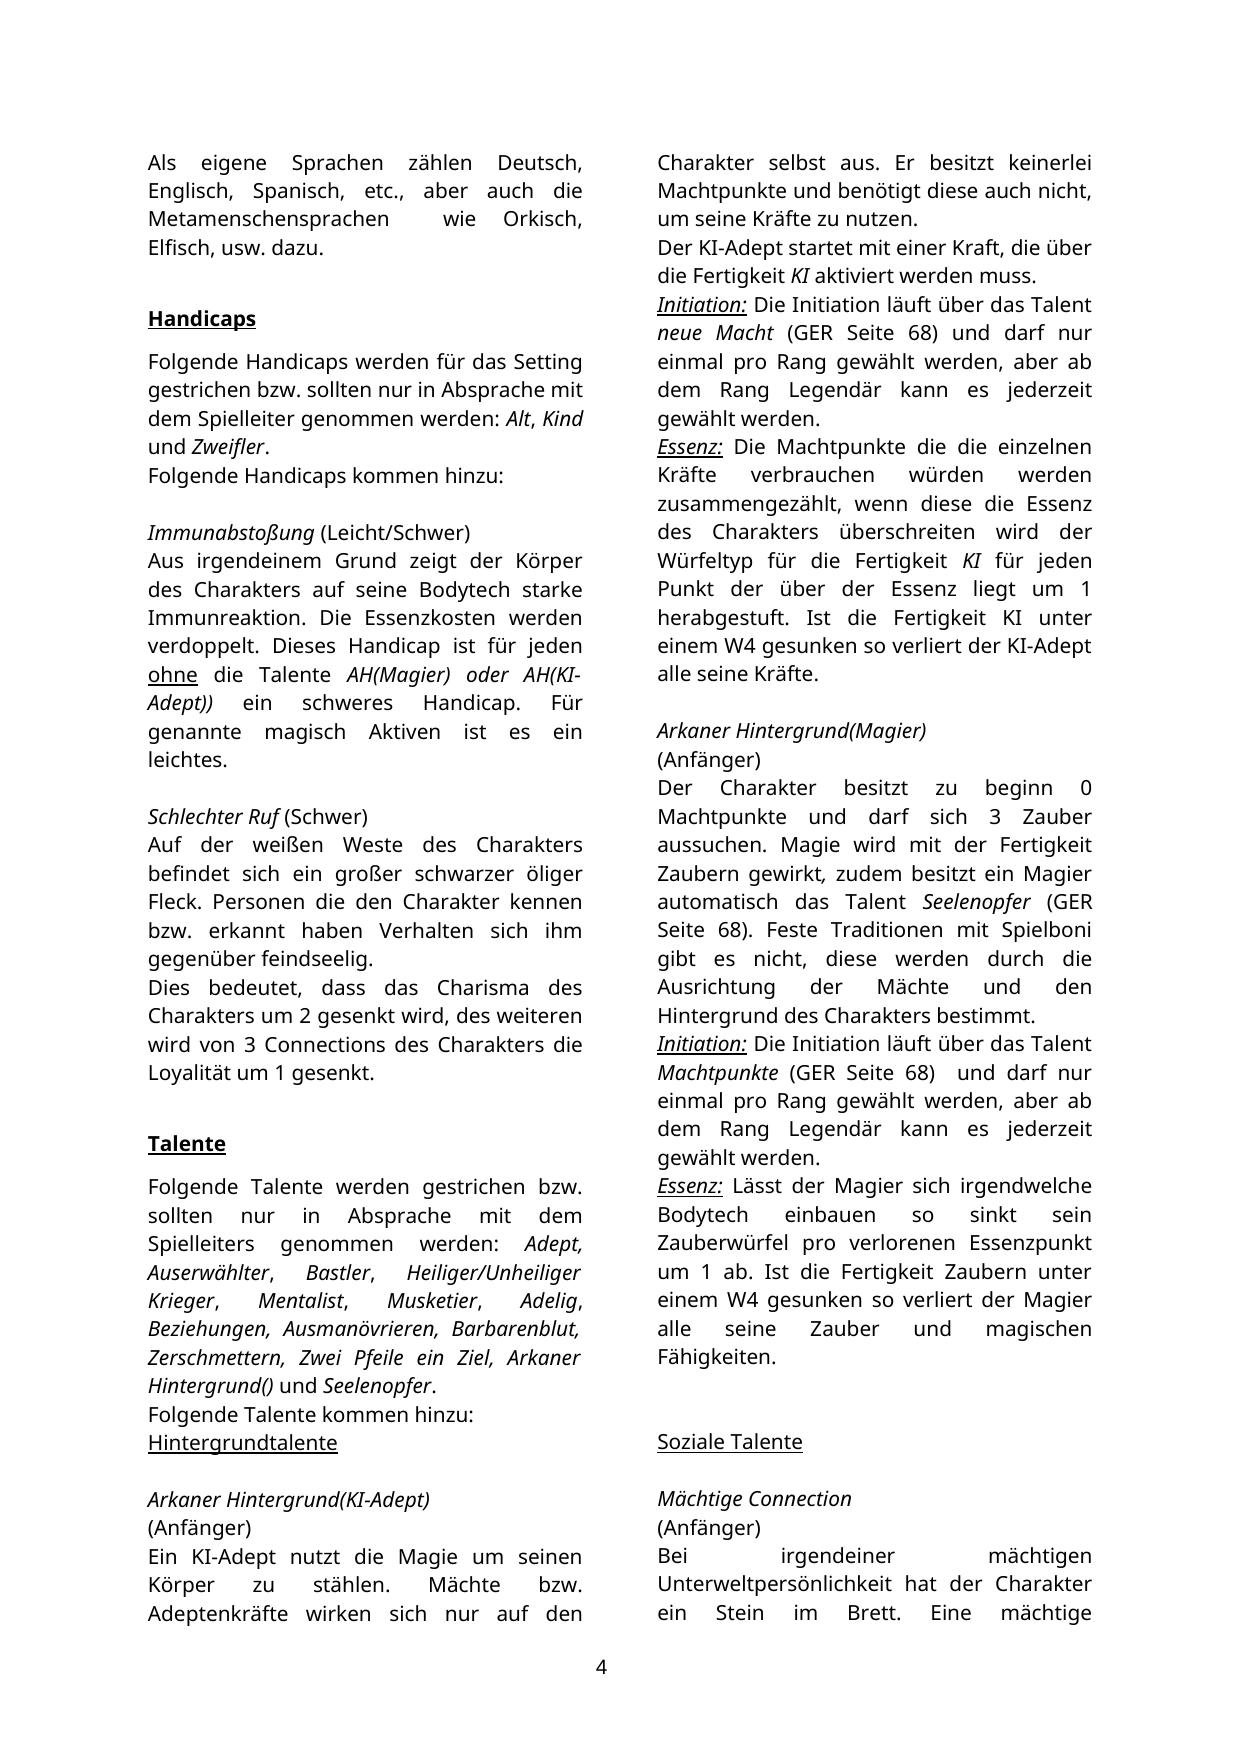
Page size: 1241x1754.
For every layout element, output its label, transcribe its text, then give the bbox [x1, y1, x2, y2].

text Essenz: Die Machtpunkte die die einzelnen Kräfte verbrauchen würden werden zusammengezählt, wenn diese die Essenz des Charakters überschreiten wird der Würfeltyp für die Fertigkeit KI für jeden Punkt der über der Essenz liegt um 1 herabgestuft. Ist die Fertigkeit KI unter einem W4 gesunken so verliert der KI-Adept alle seine Kräfte. [657, 432, 1092, 688]
text (Anfänger) [148, 1513, 583, 1542]
text Schlechter Ruf (Schwer) [148, 802, 583, 831]
text Dies bedeutet, dass das Charisma des Charakters um 2 gesenkt wird, des weiteren wird von 3 Connections des Charakters die Loyalität um 1 gesenkt. [148, 973, 583, 1087]
subtitle Talente [148, 1129, 524, 1157]
text (Anfänger) [657, 745, 1092, 773]
text Der Charakter besitzt zu beginn 0 Machtpunkte und darf sich 3 Zauber aussuchen. Magie wird mit der Fertigkeit Zaubern gewirkt, zudem besitzt ein Magier automatisch das Talent Seelenopfer (GER Seite 68). Feste Traditionen mit Spielboni gibt es nicht, diese werden durch die Ausrichtung der Mächte und den Hintergrund des Charakters bestimmt. [657, 773, 1092, 1029]
text Initiation: Die Initiation läuft über das Talent Machtpunkte (GER Seite 68) und darf nur einmal pro Rang gewählt werden, aber ab dem Rang Legendär kann es jederzeit gewählt werden. [657, 1029, 1092, 1171]
text Initiation: Die Initiation läuft über das Talent neue Macht (GER Seite 68) und darf nur einmal pro Rang gewählt werden, aber ab dem Rang Legendär kann es jederzeit gewählt werden. [657, 290, 1092, 432]
text Aus irgendeinem Grund zeigt der Körper des Charakters auf seine Bodytech starke Immunreaktion. Die Essenzkosten werden verdoppelt. Dieses Handicap ist für jeden ohne die Talente AH(Magier) oder AH(KI-Adept)) ein schweres Handicap. Für genannte magisch Aktiven ist es ein leichtes. [148, 546, 583, 774]
text Essenz: Lässt der Magier sich irgendwelche Bodytech einbauen so sinkt sein Zauberwürfel pro verlorenen Essenzpunkt um 1 ab. Ist die Fertigkeit Zaubern unter einem W4 gesunken so verliert der Magier alle seine Zauber und magischen Fähigkeiten. [657, 1171, 1092, 1371]
text Immunabstoßung (Leicht/Schwer) [148, 518, 583, 546]
text (Anfänger) [657, 1513, 1092, 1541]
text Folgende Talente werden gestrichen bzw. sollten nur in Absprache mit dem Spielleiters genommen werden: Adept, Auserwählter, Bastler, Heiliger/Unheiliger Krieger, Mentalist, Musketier, Adelig, Beziehungen, Ausmanövrieren, Barbarenblut, Zerschmettern, Zwei Pfeile ein Ziel, Arkaner Hintergrund() und Seelenopfer. [148, 1172, 583, 1400]
text Der KI-Adept startet mit einer Kraft, die über die Fertigkeit KI aktiviert werden muss. [657, 233, 1092, 290]
text Hintergrundtalente [148, 1428, 583, 1457]
text Auf der weißen Weste des Charakters befindet sich ein großer schwarzer öliger Fleck. Personen die den Charakter kennen bzw. erkannt haben Verhalten sich ihm gegenüber feindseelig. [148, 831, 583, 973]
subtitle Handicaps [148, 304, 566, 332]
text Als eigene Sprachen zählen Deutsch, Englisch, Spanisch, etc., aber auch die Metamenschensprachen wie Orkisch, Elfisch, usw. dazu. [148, 148, 583, 261]
text Ein KI-Adept nutzt die Magie um seinen Körper zu stählen. Mächte bzw. Adeptenkräfte wirken sich nur auf den [148, 1542, 583, 1627]
text Arkaner Hintergrund(Magier) [657, 716, 1092, 745]
text Soziale Talente [657, 1427, 1092, 1456]
text Folgende Talente kommen hinzu: [148, 1400, 583, 1428]
text Charakter selbst aus. Er besitzt keinerlei Machtpunkte und benötigt diese auch nicht, um seine Kräfte zu nutzen. [657, 148, 1092, 233]
text Folgende Handicaps kommen hinzu: [148, 461, 583, 489]
text Folgende Handicaps werden für das Setting gestrichen bzw. sollten nur in Absprache mit dem Spielleiter genommen werden: Alt, Kind und Zweifler. [148, 347, 583, 461]
text Bei irgendeiner mächtigen Unterweltpersönlichkeit hat der Charakter ein Stein im Brett. Eine mächtige [657, 1541, 1092, 1626]
text Mächtige Connection [657, 1484, 1092, 1513]
text Arkaner Hintergrund(KI-Adept) [148, 1485, 583, 1513]
